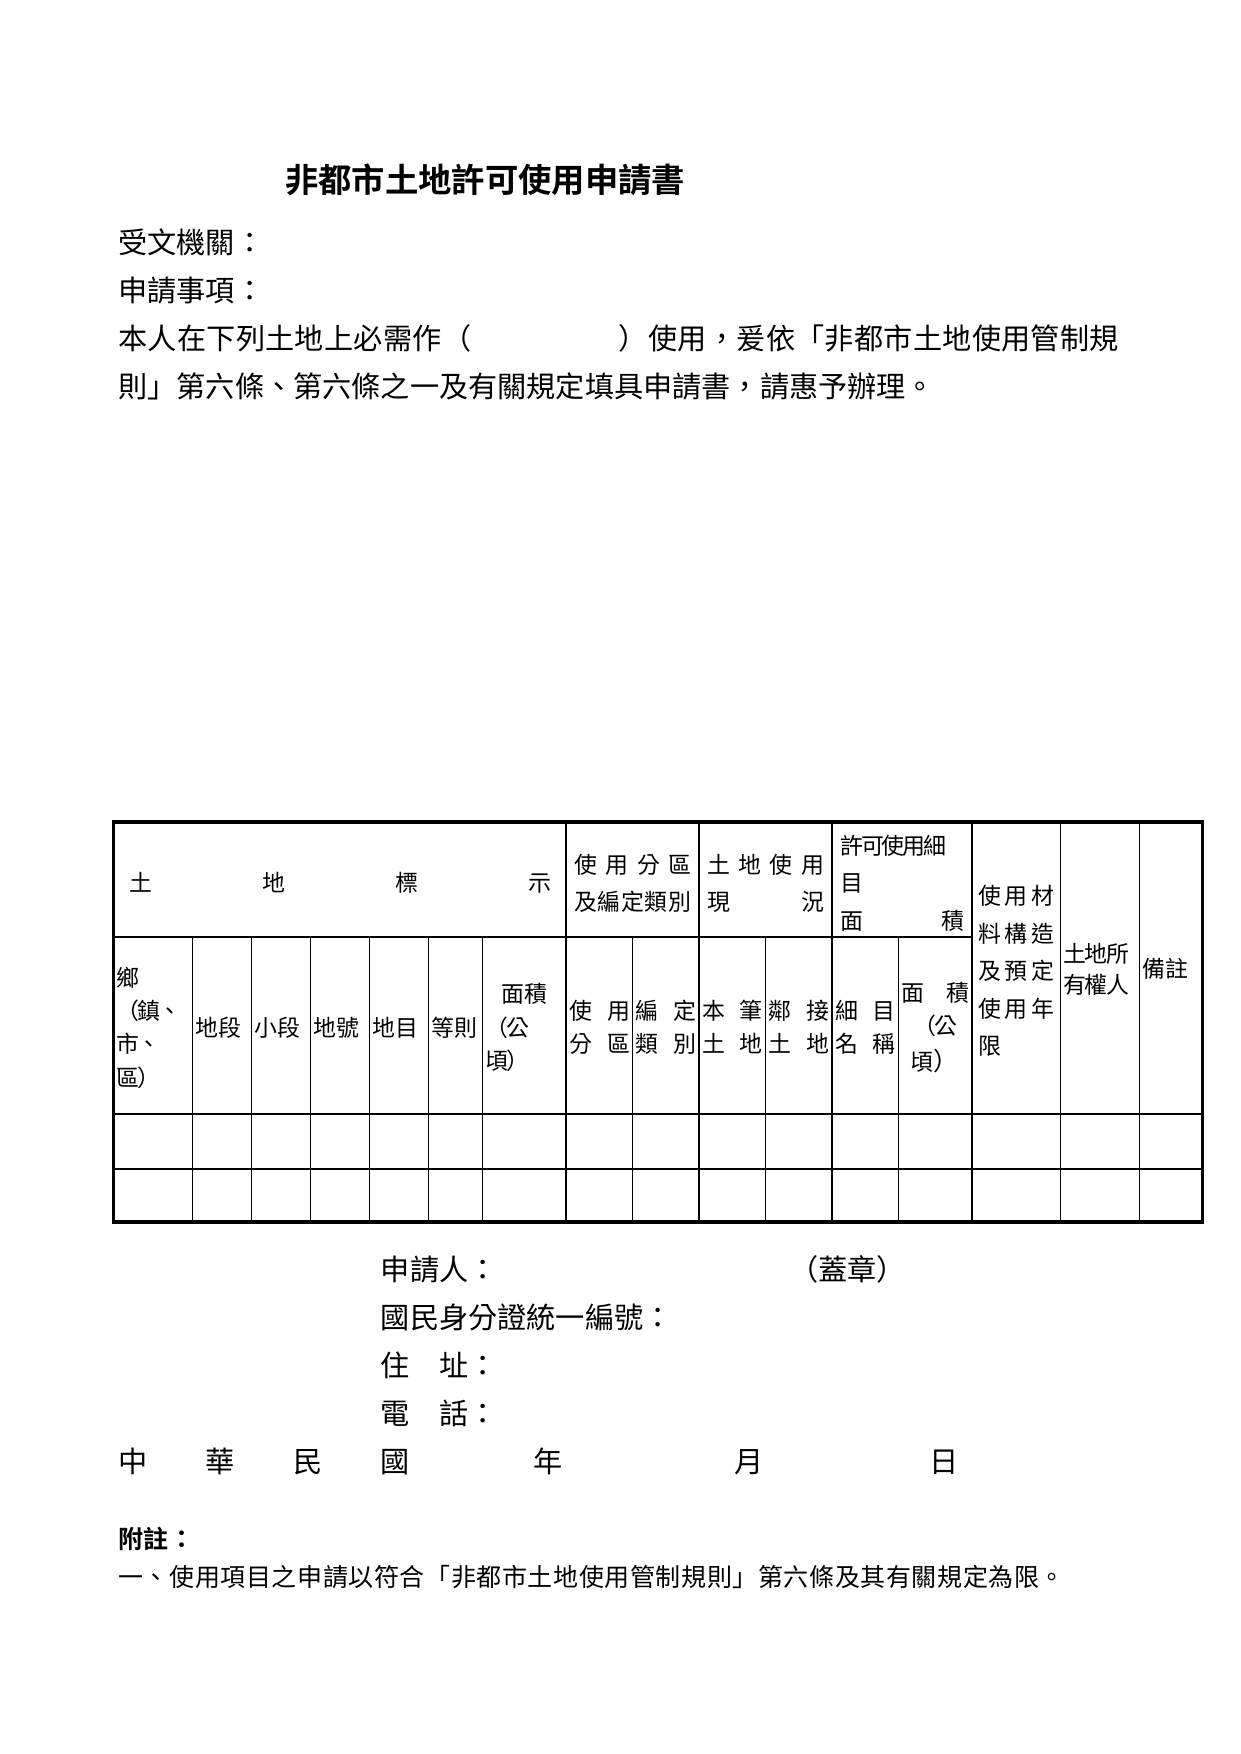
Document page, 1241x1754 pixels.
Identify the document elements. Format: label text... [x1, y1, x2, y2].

table_cell [766, 1170, 831, 1220]
table_cell [483, 1115, 565, 1168]
table_cell 本筆 土地 [700, 938, 765, 1113]
table_cell [567, 1115, 632, 1168]
table_cell [567, 1170, 632, 1220]
table_cell [115, 1115, 192, 1168]
table_cell [311, 1170, 369, 1220]
text 申請人： （蓋章） [118, 1242, 1122, 1290]
table_cell [766, 1115, 831, 1168]
text 受文機關： [118, 215, 1122, 263]
table_cell [429, 1115, 482, 1168]
table_cell 編定 類別 [633, 938, 698, 1113]
table_cell [252, 1115, 310, 1168]
table_cell [1061, 1115, 1139, 1168]
table_cell 鄉（鎮、市、區） [115, 938, 192, 1113]
table_cell [973, 1115, 1060, 1168]
table_cell [483, 1170, 565, 1220]
table_header 土地所有權人 [1061, 824, 1139, 1113]
table_header 許可使用細目 面積 [833, 824, 971, 936]
table_cell [370, 1170, 428, 1220]
table_header 土地使用 現況 [700, 824, 831, 936]
table_cell [1140, 1115, 1201, 1168]
text 附註： [118, 1519, 1122, 1557]
text 一、使用項目之申請以符合「非都市土地使用管制規則」第六條及其有關規定為限。 [118, 1557, 1122, 1594]
table_cell [899, 1115, 971, 1168]
text 本人在下列土地上必需作（ ）使用，爰依「非都市土地使用管制規則」第六條、第六條之一及有關規定填具申請書，請惠予辦理。 [118, 311, 1122, 407]
table_cell 等則 [429, 938, 482, 1113]
text 非都市土地許可使用申請書 [118, 140, 1122, 215]
table_header 土地標示 [115, 824, 565, 936]
table_cell [252, 1170, 310, 1220]
table_cell [833, 1115, 898, 1168]
table_cell [700, 1115, 765, 1168]
table_cell [311, 1115, 369, 1168]
table_cell [193, 1170, 251, 1220]
table_header 使用分區 及編定類別 [567, 824, 698, 936]
table_cell 面積 （公頃） [899, 938, 971, 1113]
table_cell 使用 分區 [567, 938, 632, 1113]
text 住 址： [118, 1338, 1122, 1386]
table_cell [700, 1170, 765, 1220]
table_cell [633, 1115, 698, 1168]
table_cell [633, 1170, 698, 1220]
table_cell [1061, 1170, 1139, 1220]
table_cell 面積 （公頃） [483, 938, 565, 1113]
text 中 華 民 國 年 月 日 [118, 1434, 1122, 1482]
text 電 話： [118, 1386, 1122, 1434]
table_cell [115, 1170, 192, 1220]
text 申請事項： [118, 263, 1122, 311]
table_cell [370, 1115, 428, 1168]
table_cell [833, 1170, 898, 1220]
table_header 備註 [1140, 824, 1201, 1113]
table_cell [899, 1170, 971, 1220]
table_cell 地目 [370, 938, 428, 1113]
table_cell [973, 1170, 1060, 1220]
table_cell 細目 名稱 [833, 938, 898, 1113]
table_cell [429, 1170, 482, 1220]
table_header 使用材料構造及預定使用年限 [973, 824, 1060, 1113]
table_cell 小段 [252, 938, 310, 1113]
table_cell 地段 [193, 938, 251, 1113]
table_cell 鄰接土地 [766, 938, 831, 1113]
table_cell [1140, 1170, 1201, 1220]
table_cell [193, 1115, 251, 1168]
text 國民身分證統一編號： [118, 1290, 1122, 1338]
table_cell 地號 [311, 938, 369, 1113]
